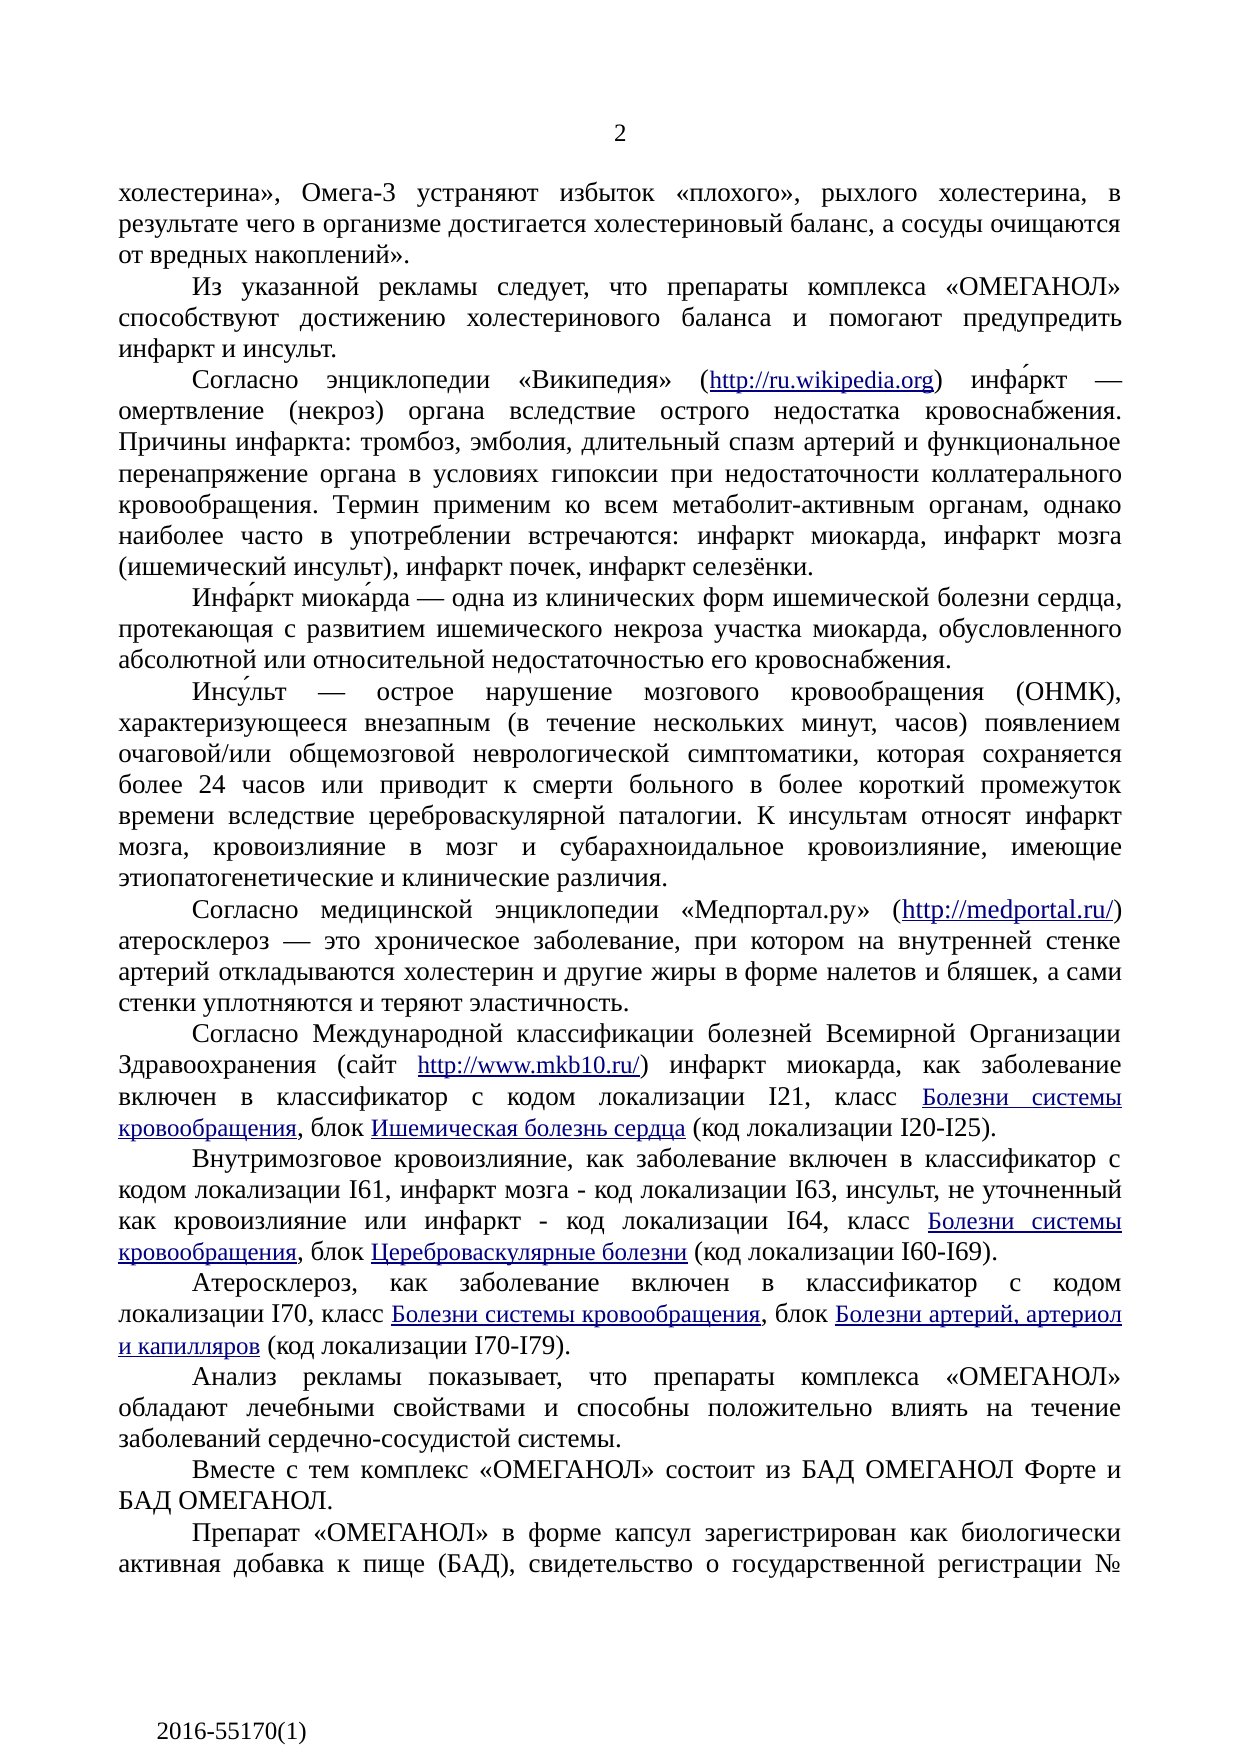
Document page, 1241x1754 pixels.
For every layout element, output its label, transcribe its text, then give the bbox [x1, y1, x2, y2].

text холестерина», Омега-3 устраняют избыток «плохого», рыхлого холестерина, в результате чего в организме достигается холестериновый баланс, а сосуды очищаются от вредных накоплений». [118, 176, 1122, 270]
text Согласно медицинской энциклопедии «Медпортал.ру» (http://medportal.ru/) атеросклероз — это хроническое заболевание, при котором на внутренней стенке артерий откладываются холестерин и другие жиры в форме налетов и бляшек, а сами стенки уплотняются и теряют эластичность. [118, 893, 1122, 1017]
text Согласно Международной классификации болезней Всемирной Организации Здравоохранения (сайт http://www.mkb10.ru/) инфаркт миокарда, как заболевание включен в классификатор с кодом локализации I21, класс Болезни системы кровообращения, блок Ишемическая болезнь сердца (код локализации I20-I25). [118, 1017, 1122, 1142]
text Анализ рекламы показывает, что препараты комплекса «ОМЕГАНОЛ» обладают лечебными свойствами и способны положительно влиять на течение заболеваний сердечно-сосудистой системы. [118, 1360, 1122, 1453]
text Согласно энциклопедии «Википедия» (http://ru.wikipedia.org) инфа́ркт — омертвление (некроз) органа вследствие острого недостатка кровоснабжения. Причины инфаркта: тромбоз, эмболия, длительный спазм артерий и функциональное перенапряжение органа в условиях гипоксии при недостаточности коллатерального кровообращения. Термин применим ко всем метаболит-активным органам, однако наиболее часто в употреблении встречаются: инфаркт миокарда, инфаркт мозга (ишемический инсульт), инфаркт почек, инфаркт селезёнки. [118, 363, 1122, 581]
text Внутримозговое кровоизлияние, как заболевание включен в классификатор с кодом локализации I61, инфаркт мозга - код локализации I63, инсульт, не уточненный как кровоизлияние или инфаркт - код локализации I64, класс Болезни системы кровообращения, блок Цереброваскулярные болезни (код локализации I60-I69). [118, 1142, 1122, 1266]
text Инсу́льт — острое нарушение мозгового кровообращения (ОНМК), характеризующееся внезапным (в течение нескольких минут, часов) появлением очаговой/или общемозговой неврологической симптоматики, которая сохраняется более 24 часов или приводит к смерти больного в более короткий промежуток времени вследствие цереброваскулярной паталогии. К инсультам относят инфаркт мозга, кровоизлияние в мозг и субарахноидальное кровоизлияние, имеющие этиопатогенетические и клинические различия. [118, 675, 1122, 893]
text Из указанной рекламы следует, что препараты комплекса «ОМЕГАНОЛ» способствуют достижению холестеринового баланса и помогают предупредить инфаркт и инсульт. [118, 270, 1122, 363]
text Атеросклероз, как заболевание включен в классификатор с кодом локализации I70, класс Болезни системы кровообращения, блок Болезни артерий, артериол и капилляров (код локализации I70-I79). [118, 1266, 1122, 1360]
text Инфа́ркт миока́рда — одна из клинических форм ишемической болезни сердца, протекающая с развитием ишемического некроза участка миокарда, обусловленного абсолютной или относительной недостаточностью его кровоснабжения. [118, 581, 1122, 675]
text Вместе с тем комплекс «ОМЕГАНОЛ» состоит из БАД ОМЕГАНОЛ Форте и БАД ОМЕГАНОЛ. [118, 1453, 1122, 1516]
text Препарат «ОМЕГАНОЛ» в форме капсул зарегистрирован как биологически активная добавка к пище (БАД), свидетельство о государственной регистрации № [118, 1516, 1122, 1578]
